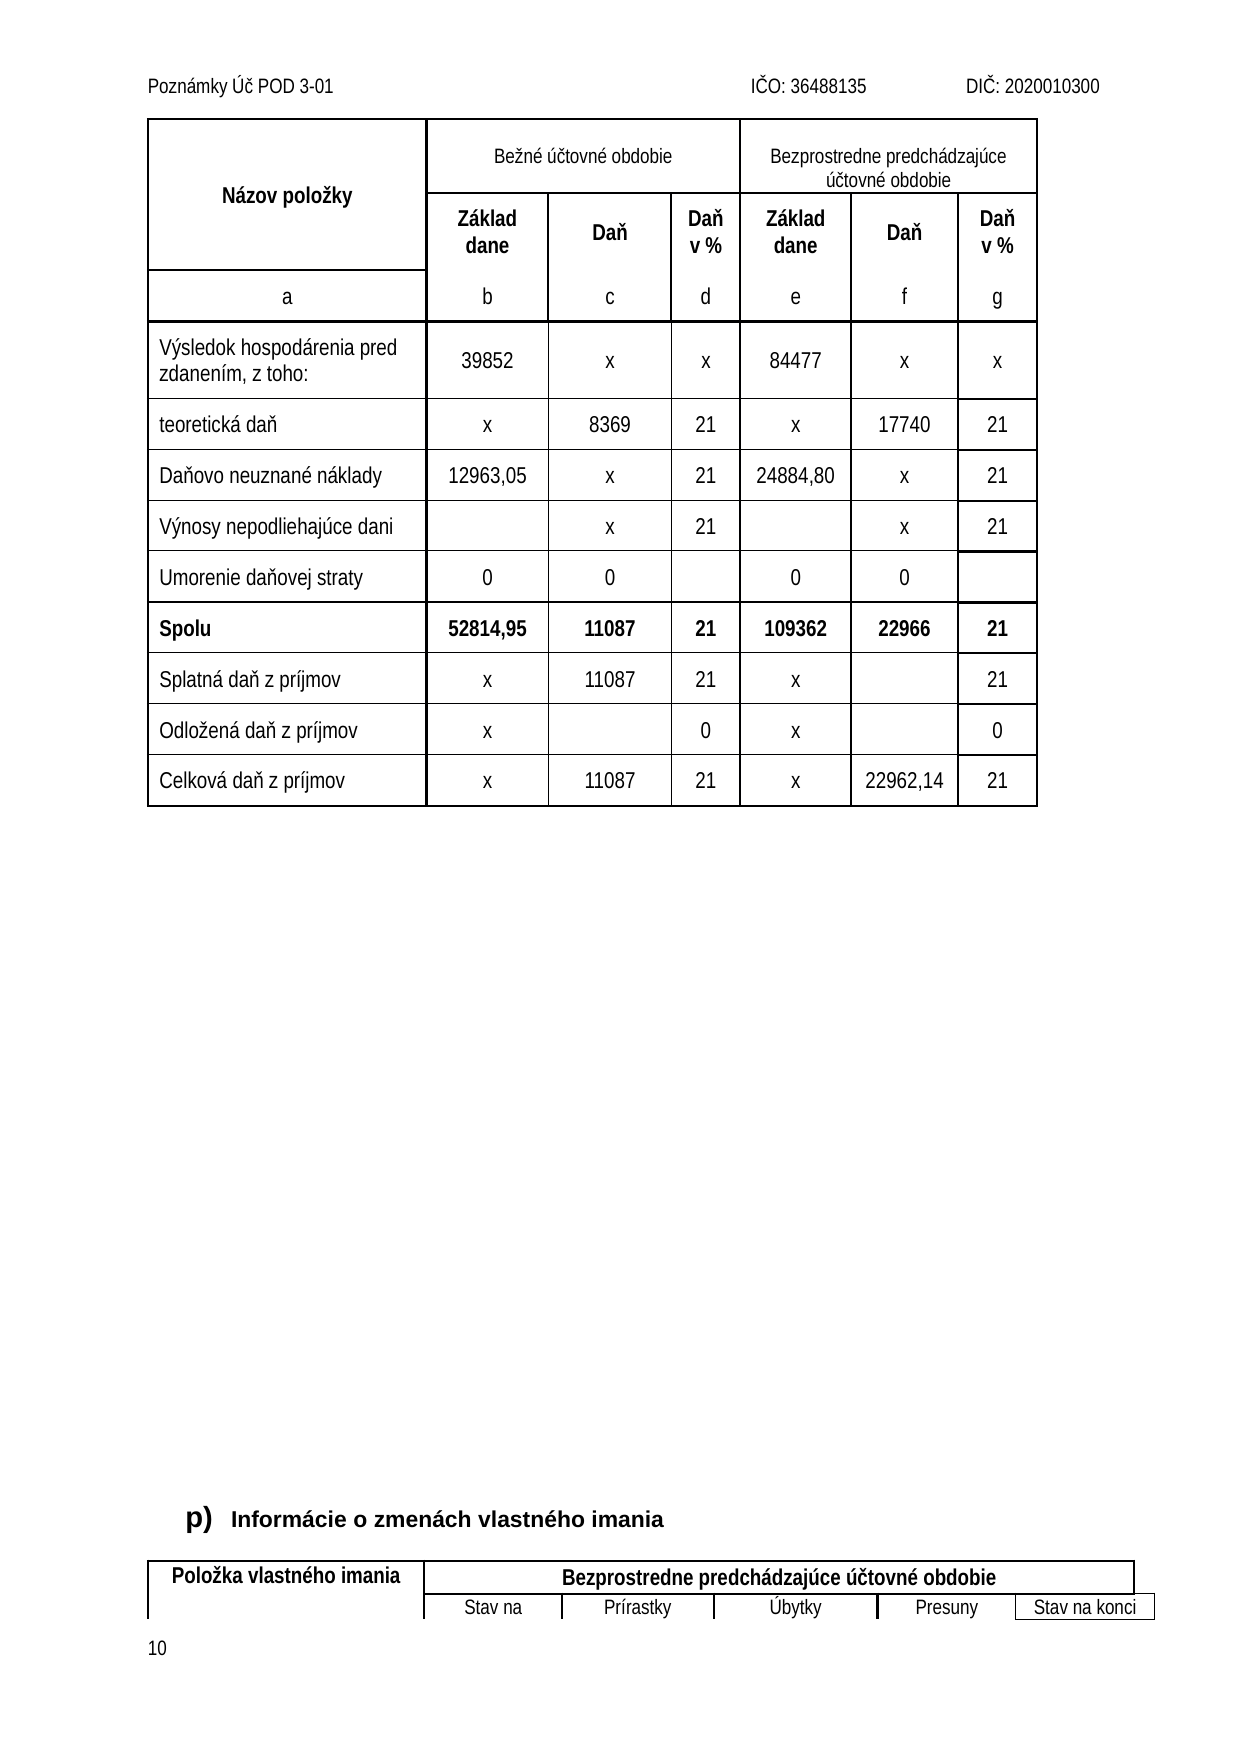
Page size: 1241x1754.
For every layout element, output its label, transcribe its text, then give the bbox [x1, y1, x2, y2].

table_cell c [549, 269, 670, 320]
table_cell [852, 653, 957, 703]
list Informácie o zmenách vlastného imania [185, 1499, 1122, 1533]
table_cell Spolu [149, 603, 425, 652]
table_cell [741, 501, 850, 550]
table_cell 17740 [852, 399, 957, 448]
table_cell x [741, 704, 850, 754]
table_header Názov položky [149, 120, 425, 269]
table_cell Základ dane [428, 194, 547, 269]
table_cell a [149, 271, 425, 320]
table_cell x [549, 450, 671, 499]
table_cell 21 [672, 653, 739, 703]
table_cell x [428, 755, 548, 805]
table_cell 109362 [741, 603, 850, 652]
table_cell 39852 [428, 323, 548, 398]
table_cell Stav na [425, 1595, 561, 1619]
table_cell [549, 704, 671, 754]
table_cell 0 [959, 705, 1036, 754]
table_cell 21 [959, 604, 1036, 652]
table_cell 12963,05 [428, 450, 548, 499]
table_cell 0 [549, 551, 671, 601]
table_header Bezprostredne predchádzajúce účtovné obdobie [425, 1562, 1133, 1593]
table_cell [852, 704, 957, 754]
table_cell 21 [959, 756, 1036, 805]
table_cell Výsledok hospodárenia pred zdanením, z toho: [149, 323, 425, 398]
table_cell 11087 [549, 653, 671, 703]
table_cell Daň v % [672, 194, 739, 269]
table_cell 21 [959, 451, 1036, 499]
table_cell e [741, 269, 850, 320]
table_cell Daňovo neuznané náklady [149, 450, 425, 499]
table_cell 22966 [852, 603, 957, 652]
table_cell [672, 551, 739, 601]
table_cell Výnosy nepodliehajúce dani [149, 501, 425, 550]
table_cell x [428, 399, 548, 448]
table_cell 0 [672, 704, 739, 754]
table_cell 8369 [549, 399, 671, 448]
table_cell 21 [672, 603, 739, 652]
table_cell 0 [852, 551, 957, 601]
table_header Bezprostredne predchádzajúce účtovné obdobie [741, 120, 1036, 192]
table_cell 0 [428, 551, 548, 601]
table_cell x [959, 323, 1036, 398]
table_cell 22962,14 [852, 755, 957, 805]
table_cell 21 [672, 501, 739, 550]
table_cell 21 [672, 755, 739, 805]
table_cell Daň [852, 194, 957, 269]
table_cell 21 [672, 399, 739, 448]
table_cell f [852, 269, 957, 320]
table_cell Celková daň z príjmov [149, 755, 425, 805]
table_cell 21 [959, 400, 1036, 448]
table_cell Daň v % [959, 194, 1036, 269]
table_cell Základ dane [741, 194, 850, 269]
table_cell Umorenie daňovej straty [149, 551, 425, 601]
table_cell 21 [959, 502, 1036, 550]
table_cell Daň [549, 194, 670, 269]
table_cell [428, 501, 548, 550]
table_cell x [428, 653, 548, 703]
table_cell x [852, 323, 957, 398]
table_cell g [959, 269, 1036, 320]
table_cell x [852, 450, 957, 499]
table_cell teoretická daň [149, 399, 425, 448]
table_cell x [741, 399, 850, 448]
table_cell Úbytky [715, 1595, 876, 1619]
table_cell Presuny [879, 1595, 1015, 1619]
table_cell d [672, 269, 739, 320]
table_cell x [549, 323, 671, 398]
table_cell x [741, 755, 850, 805]
table_cell 84477 [741, 323, 850, 398]
table_cell 11087 [549, 603, 671, 652]
table_header [1135, 1560, 1154, 1593]
table_header Položka vlastného imania [149, 1562, 423, 1619]
table_cell Splatná daň z príjmov [149, 653, 425, 703]
table_header Bežné účtovné obdobie [428, 120, 739, 192]
table_cell b [428, 269, 547, 320]
table_cell Stav na konci [1016, 1594, 1154, 1619]
table_cell 0 [741, 551, 850, 601]
table_cell [959, 553, 1036, 601]
table_cell 11087 [549, 755, 671, 805]
table_cell x [741, 653, 850, 703]
table_cell x [428, 704, 548, 754]
table_cell Prírastky [563, 1595, 713, 1619]
table_cell 24884,80 [741, 450, 850, 499]
table_cell Odložená daň z príjmov [149, 704, 425, 754]
table_cell x [672, 323, 739, 398]
table_cell x [549, 501, 671, 550]
table_cell 52814,95 [428, 603, 548, 652]
table_cell 21 [672, 450, 739, 499]
table_cell 21 [959, 654, 1036, 703]
table_cell x [852, 501, 957, 550]
